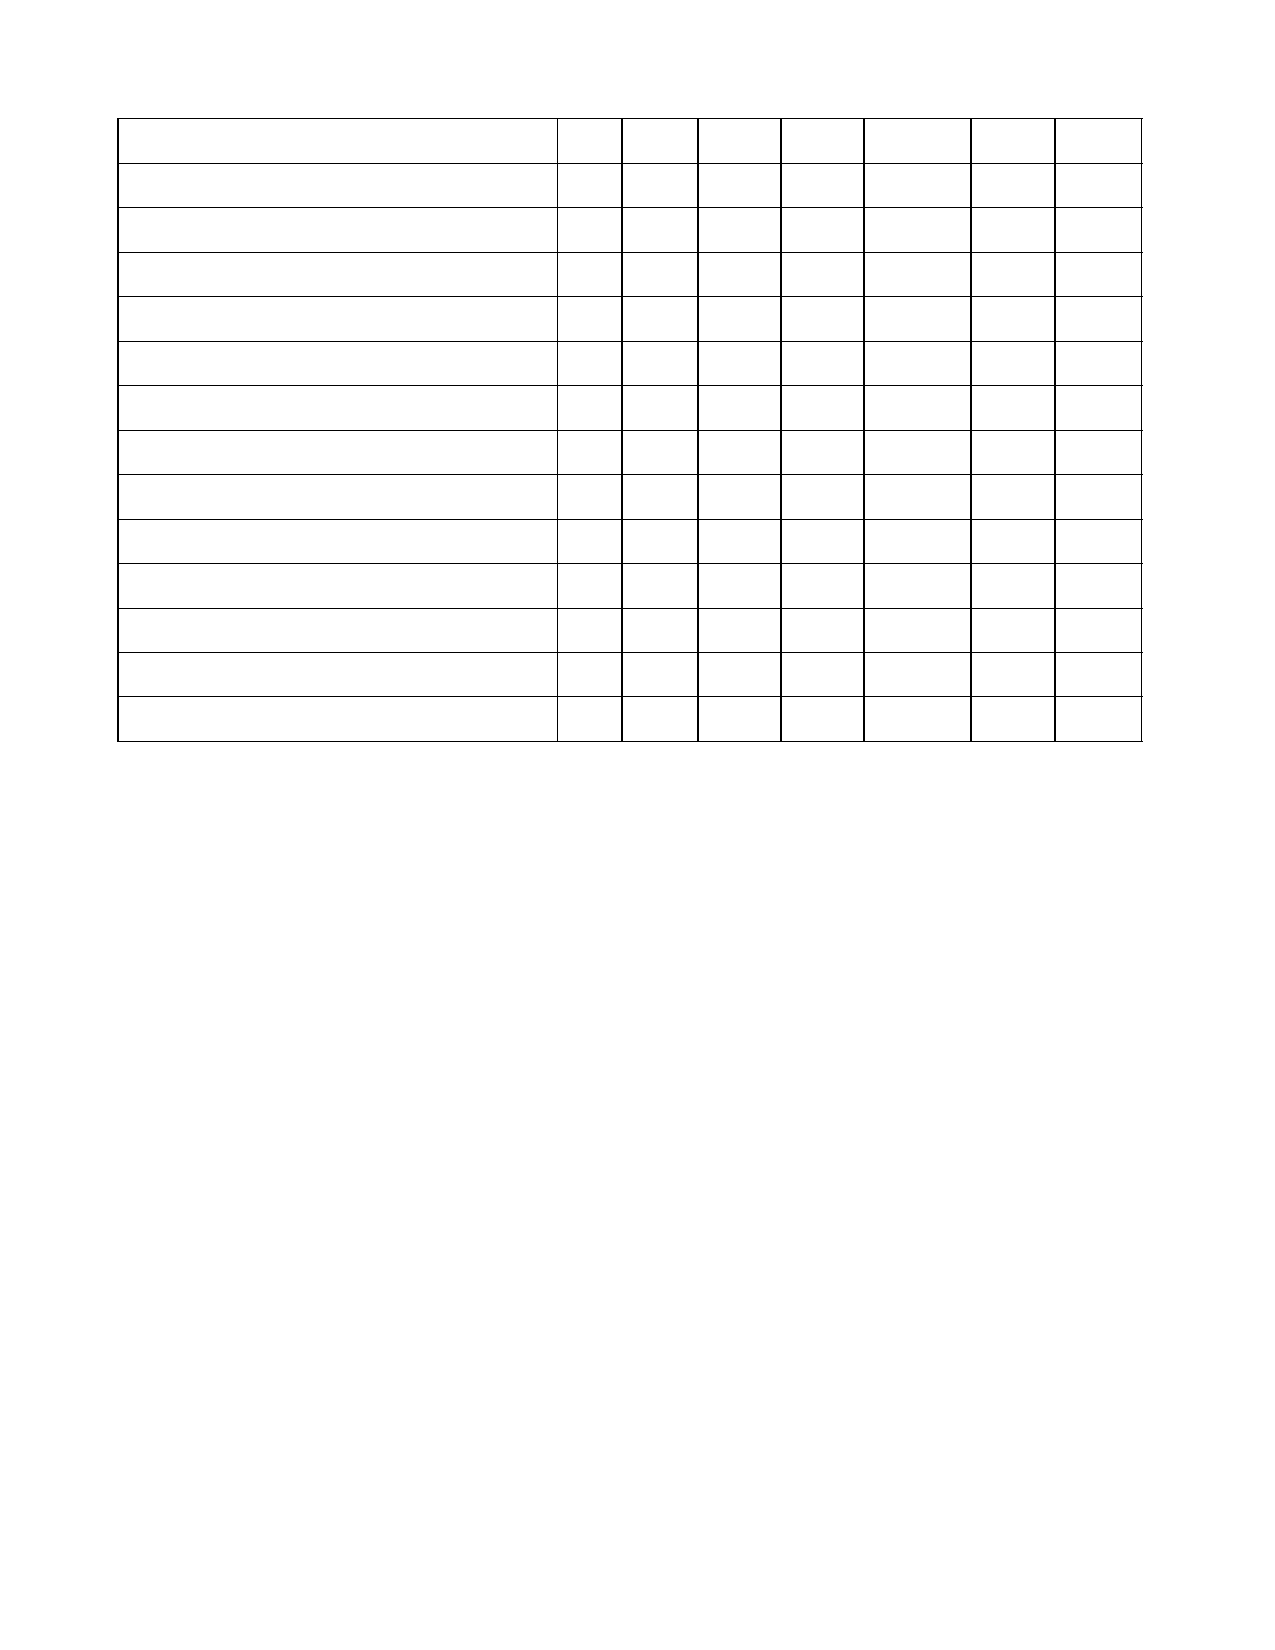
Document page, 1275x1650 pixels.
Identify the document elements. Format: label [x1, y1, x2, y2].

table_cell [782, 609, 863, 652]
table_cell [972, 653, 1054, 696]
table_cell [782, 119, 863, 163]
table_cell [699, 609, 780, 652]
table_cell [119, 697, 557, 741]
table_cell [972, 342, 1054, 385]
table_cell [972, 164, 1054, 207]
table_cell [865, 653, 970, 696]
table_cell [119, 653, 557, 696]
table_cell [119, 297, 557, 341]
table_cell [558, 431, 621, 474]
table_cell [558, 164, 621, 207]
table_cell [558, 564, 621, 607]
table_cell [782, 564, 863, 607]
table_cell [1056, 297, 1141, 341]
table_cell [865, 431, 970, 474]
table_cell [782, 297, 863, 341]
table_cell [623, 164, 697, 207]
table_cell [558, 208, 621, 252]
table_cell [782, 475, 863, 518]
table_cell [558, 297, 621, 341]
table_cell [623, 342, 697, 385]
table_cell [782, 164, 863, 207]
table_cell [623, 208, 697, 252]
table_cell [119, 609, 557, 652]
table_cell [782, 386, 863, 429]
table_cell [699, 697, 780, 741]
table_cell [865, 253, 970, 296]
table_cell [699, 564, 780, 607]
table_cell [699, 164, 780, 207]
table_cell [972, 386, 1054, 429]
table_cell [119, 253, 557, 296]
table_cell [972, 609, 1054, 652]
table_cell [699, 475, 780, 518]
table_cell [1056, 520, 1141, 563]
table_cell [119, 164, 557, 207]
table_cell [972, 297, 1054, 341]
table_cell [119, 564, 557, 607]
table_cell [699, 386, 780, 429]
table_cell [782, 697, 863, 741]
table_cell [558, 253, 621, 296]
table_cell [972, 119, 1054, 163]
table_cell [972, 697, 1054, 741]
table_cell [558, 475, 621, 518]
table_cell [1056, 609, 1141, 652]
table_cell [865, 297, 970, 341]
table_cell [119, 342, 557, 385]
table_cell [119, 431, 557, 474]
table_cell [865, 208, 970, 252]
table_cell [782, 208, 863, 252]
table_cell [623, 386, 697, 429]
table_cell [699, 431, 780, 474]
table_cell [1056, 164, 1141, 207]
table_cell [623, 564, 697, 607]
table_cell [558, 119, 621, 163]
table_cell [119, 119, 557, 163]
table_cell [558, 520, 621, 563]
table_cell [782, 431, 863, 474]
table_cell [865, 697, 970, 741]
table_cell [623, 253, 697, 296]
table_cell [972, 475, 1054, 518]
table_cell [699, 520, 780, 563]
table_cell [623, 475, 697, 518]
table_cell [623, 697, 697, 741]
table_cell [782, 342, 863, 385]
table_cell [558, 697, 621, 741]
table_cell [1056, 564, 1141, 607]
table_cell [558, 342, 621, 385]
table_cell [699, 342, 780, 385]
table_cell [623, 520, 697, 563]
table_cell [623, 297, 697, 341]
table_cell [865, 119, 970, 163]
table_cell [865, 164, 970, 207]
table_cell [1056, 119, 1141, 163]
table_cell [782, 520, 863, 563]
table_cell [782, 653, 863, 696]
table_cell [699, 653, 780, 696]
table_cell [1056, 653, 1141, 696]
table_cell [865, 386, 970, 429]
table_cell [865, 475, 970, 518]
table_cell [558, 386, 621, 429]
table_cell [623, 653, 697, 696]
table_cell [1056, 342, 1141, 385]
table_cell [623, 609, 697, 652]
table_cell [972, 564, 1054, 607]
table_cell [699, 253, 780, 296]
table_cell [865, 564, 970, 607]
table_cell [1056, 697, 1141, 741]
table_cell [972, 208, 1054, 252]
table_cell [119, 475, 557, 518]
table_cell [1056, 386, 1141, 429]
table_cell [972, 431, 1054, 474]
table_cell [699, 208, 780, 252]
table_cell [865, 342, 970, 385]
table_cell [1056, 431, 1141, 474]
table_cell [558, 653, 621, 696]
table_cell [972, 520, 1054, 563]
table_cell [972, 253, 1054, 296]
table_cell [865, 520, 970, 563]
table_cell [558, 609, 621, 652]
table_cell [1056, 475, 1141, 518]
table_cell [623, 119, 697, 163]
table_cell [623, 431, 697, 474]
table_cell [699, 119, 780, 163]
table_cell [1056, 208, 1141, 252]
table_cell [119, 208, 557, 252]
table_cell [119, 386, 557, 429]
table_cell [1056, 253, 1141, 296]
table_cell [865, 609, 970, 652]
table_cell [119, 520, 557, 563]
table_cell [782, 253, 863, 296]
table_cell [699, 297, 780, 341]
